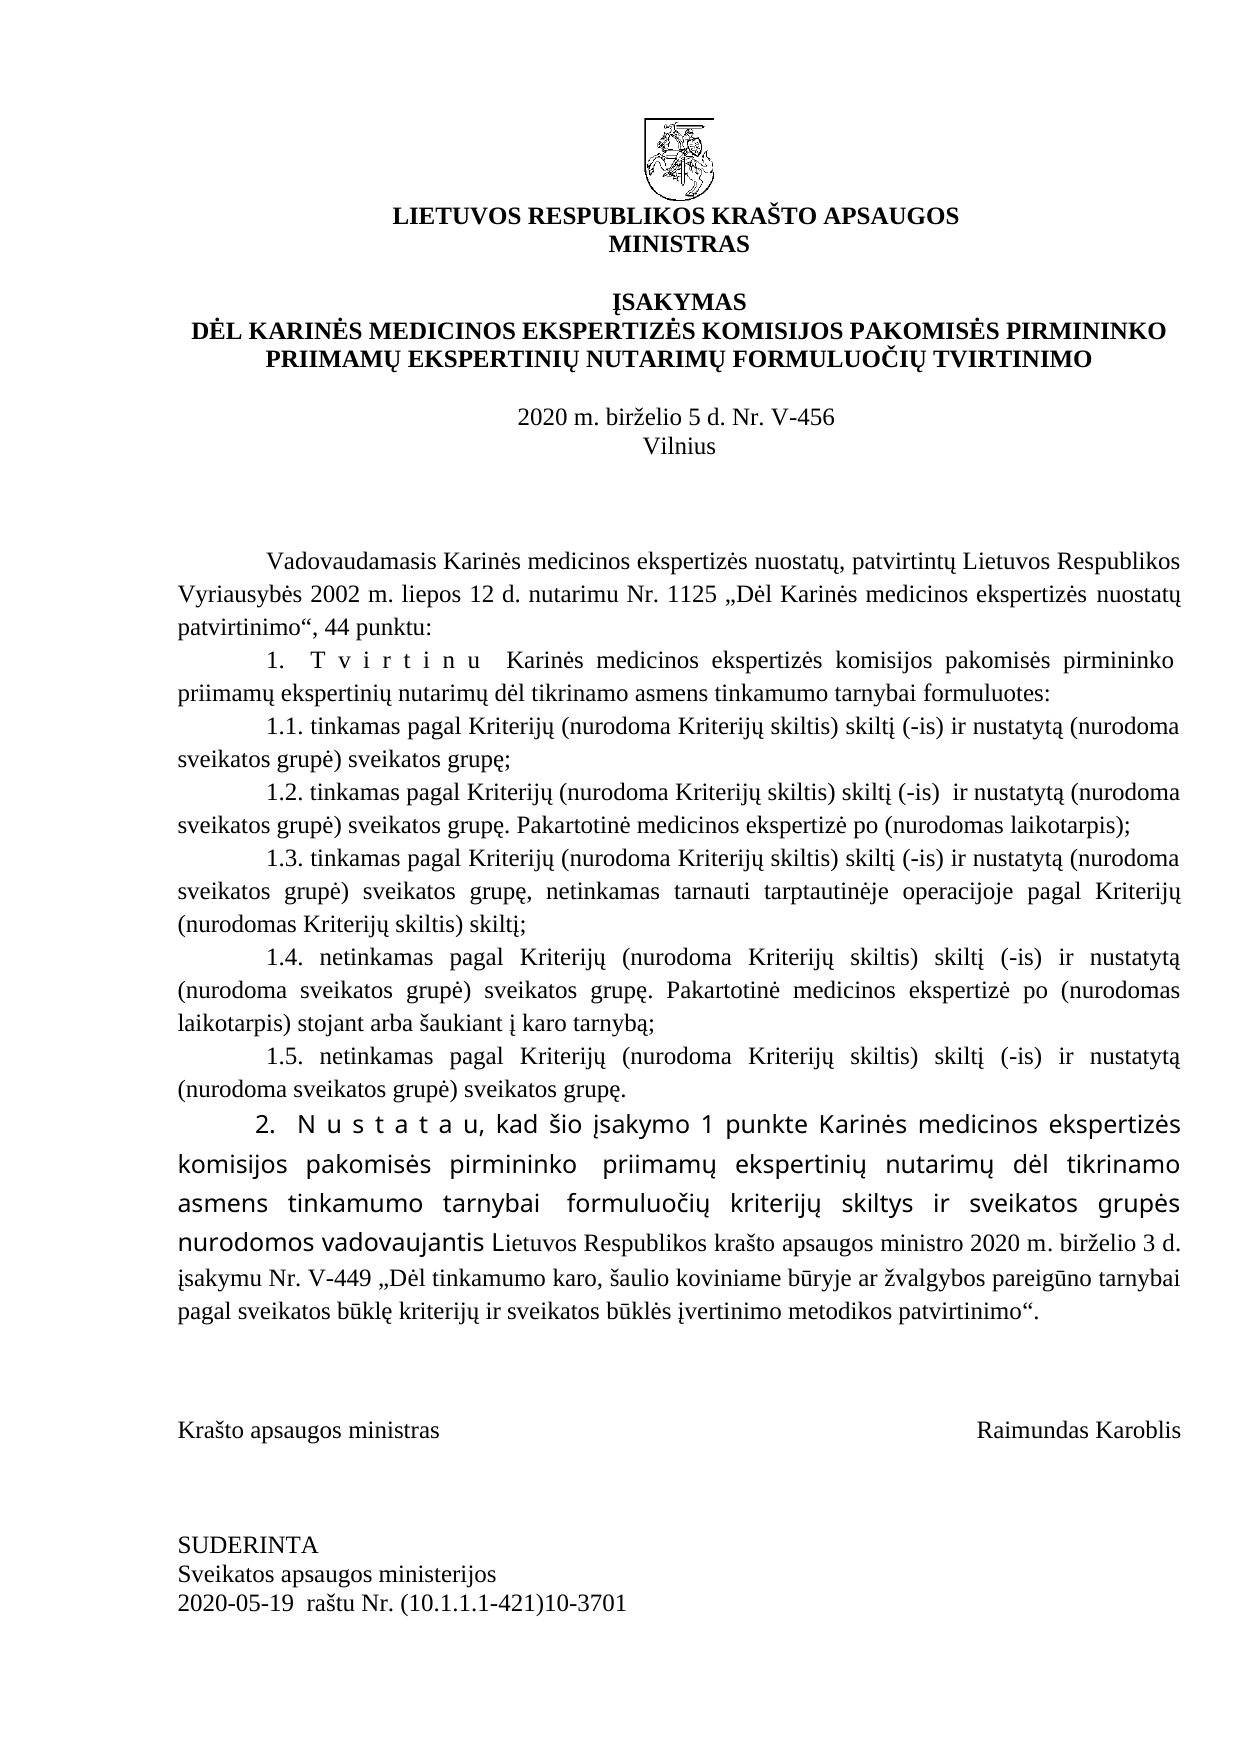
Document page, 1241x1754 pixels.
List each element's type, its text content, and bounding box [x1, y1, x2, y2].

text 1. T v i r t i n u Karinės medicinos ekspertizės komisijos pakomisės pirmininko priimamų ekspertinių nutarimų dėl tikrinamo asmens tinkamumo tarnybai formuluotes: [177, 645, 1181, 707]
text DĖL KARINĖS MEDICINOS EKSPERTIZĖS KOMISIJOS PAKOMISĖS PIRMININKO PRIIMAMŲ EKSPERTINIŲ NUTARIMŲ FORMULUOČIŲ TVIRTINIMO [177, 316, 1181, 373]
text Vilnius [177, 431, 1181, 459]
text ĮSAKYMAS [177, 287, 1181, 316]
text 2. N u s t a t a u, kad šio įsakymo 1 punkte Karinės medicinos ekspertizės komisijos pakomisės pirmininko priimamų ekspertinių nutarimų dėl tikrinamo asmens tinkamumo tarnybai formuluočių kriterijų skiltys ir sveikatos grupės nurodomos vadovaujantis Lietuvos Respublikos krašto apsaugos ministro 2020 m. birželio 3 d. įsakymu Nr. V-449 „Dėl tinkamumo karo, šaulio koviniame būryje ar žvalgybos pareigūno tarnybai pagal sveikatos būklę kriterijų ir sveikatos būklės įvertinimo metodikos patvirtinimo“. [177, 1107, 1181, 1325]
text 1.2. tinkamas pagal Kriterijų (nurodoma Kriterijų skiltis) skiltį (-is) ir nustatytą (nurodoma sveikatos grupė) sveikatos grupę. Pakartotinė medicinos ekspertizė po (nurodomas laikotarpis); [177, 777, 1181, 839]
text 1.3. tinkamas pagal Kriterijų (nurodoma Kriterijų skiltis) skiltį (-is) ir nustatytą (nurodoma sveikatos grupė) sveikatos grupę, netinkamas tarnauti tarptautinėje operacijoje pagal Kriterijų (nurodomas Kriterijų skiltis) skiltį; [177, 843, 1181, 938]
text 2020 m. birželio 5 d. Nr. V-456 [177, 402, 1181, 431]
text 1.4. netinkamas pagal Kriterijų (nurodoma Kriterijų skiltis) skiltį (-is) ir nustatytą (nurodoma sveikatos grupė) sveikatos grupę. Pakartotinė medicinos ekspertizė po (nurodomas laikotarpis) stojant arba šaukiant į karo tarnybą; [177, 942, 1181, 1037]
text LIETUVOS RESPUBLIKOS KRAŠTO APSAUGOS [177, 201, 1181, 229]
text Krašto apsaugos ministras Raimundas Karoblis [177, 1415, 1181, 1444]
text MINISTRAS [177, 229, 1181, 258]
text Vadovaudamasis Karinės medicinos ekspertizės nuostatų, patvirtintų Lietuvos Respublikos Vyriausybės 2002 m. liepos 12 d. nutarimu Nr. 1125 „Dėl Karinės medicinos ekspertizės nuostatų patvirtinimo“, 44 punktu: [177, 546, 1181, 641]
text 2020-05-19 raštu Nr. (10.1.1.1-421)10-3701 [177, 1588, 1181, 1617]
text Sveikatos apsaugos ministerijos [177, 1559, 1181, 1588]
text SUDERINTA [177, 1530, 1181, 1559]
text 1.1. tinkamas pagal Kriterijų (nurodoma Kriterijų skiltis) skiltį (-is) ir nustatytą (nurodoma sveikatos grupė) sveikatos grupę; [177, 711, 1181, 773]
text 1.5. netinkamas pagal Kriterijų (nurodoma Kriterijų skiltis) skiltį (-is) ir nustatytą (nurodoma sveikatos grupė) sveikatos grupę. [177, 1041, 1181, 1103]
